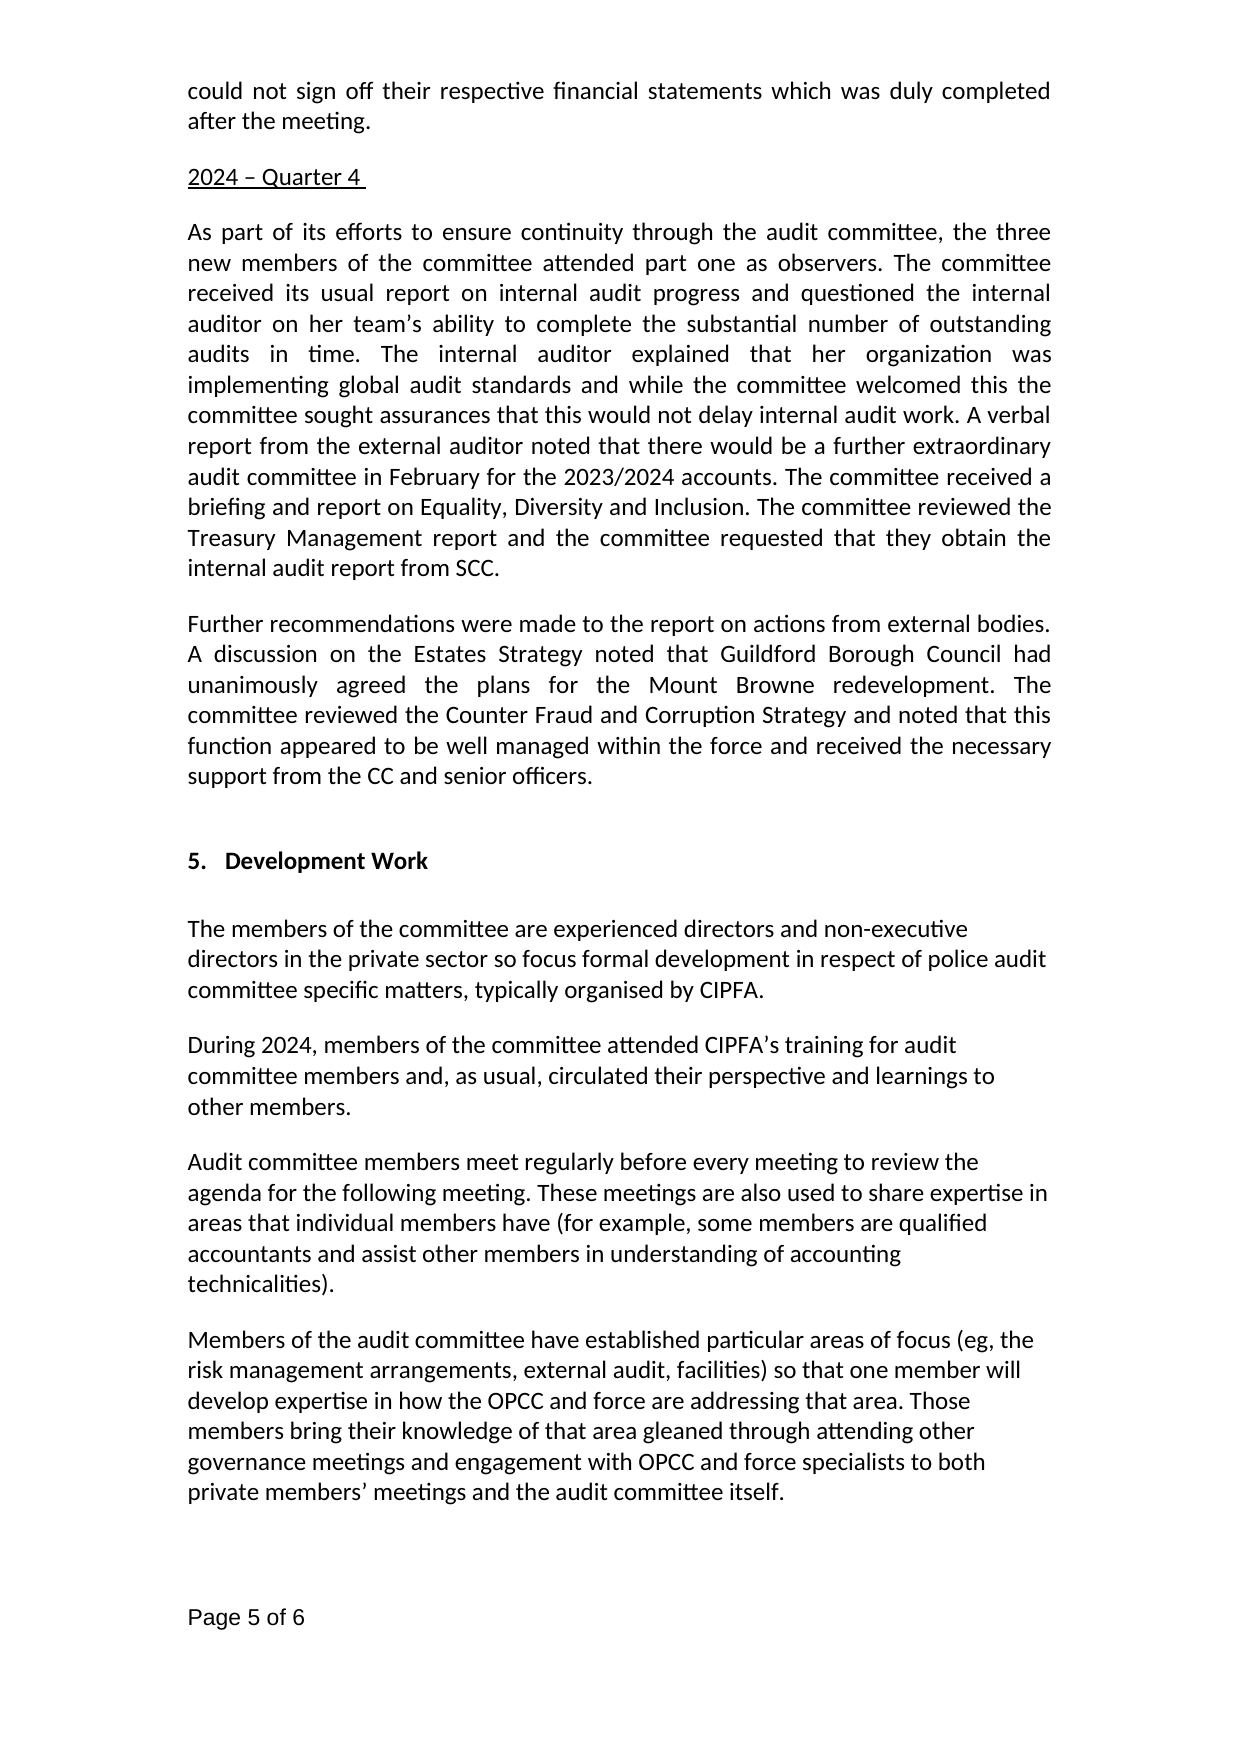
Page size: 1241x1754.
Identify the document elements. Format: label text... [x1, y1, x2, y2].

text 2024 – Quarter 4 [187, 161, 1053, 192]
text As part of its efforts to ensure continuity through the audit committee, the three new members of the committee attended part one as observers. The committee received its usual report on internal audit progress and questioned the internal auditor on her team’s ability to complete the substantial number of outstanding audits in time. The internal auditor explained that her organization was implementing global audit standards and while the committee welcomed this the committee sought assurances that this would not delay internal audit work. A verbal report from the external auditor noted that there would be a further extraordinary audit committee in February for the 2023/2024 accounts. The committee received a briefing and report on Equality, Diversity and Inclusion. The committee reviewed the Treasury Management report and the committee requested that they obtain the internal audit report from SCC. [187, 217, 1053, 583]
text Audit committee members meet regularly before every meeting to review the agenda for the following meeting. These meetings are also used to share expertise in areas that individual members have (for example, some members are qualified accountants and assist other members in understanding of accounting technicalities). [187, 1146, 1053, 1299]
text Further recommendations were made to the report on actions from external bodies. A discussion on the Estates Strategy noted that Guildford Borough Council had unanimously agreed the plans for the Mount Browne redevelopment. The committee reviewed the Counter Fraud and Corruption Strategy and noted that this function appeared to be well managed within the force and received the necessary support from the CC and senior officers. [187, 608, 1053, 791]
text The members of the committee are experienced directors and non-executive directors in the private sector so focus formal development in respect of police audit committee specific matters, typically organised by CIPFA. [187, 913, 1053, 1005]
text Members of the audit committee have established particular areas of focus (eg, the risk management arrangements, external audit, facilities) so that one member will develop expertise in how the OPCC and force are addressing that area. Those members bring their knowledge of that area gleaned through attending other governance meetings and engagement with OPCC and force specialists to both private members’ meetings and the audit committee itself. [187, 1324, 1053, 1507]
text During 2024, members of the committee attended CIPFA’s training for audit committee members and, as usual, circulated their perspective and learnings to other members. [187, 1030, 1053, 1121]
subtitle Development Work [187, 845, 1053, 876]
text could not sign off their respective financial statements which was duly completed after the meeting. [187, 75, 1053, 136]
